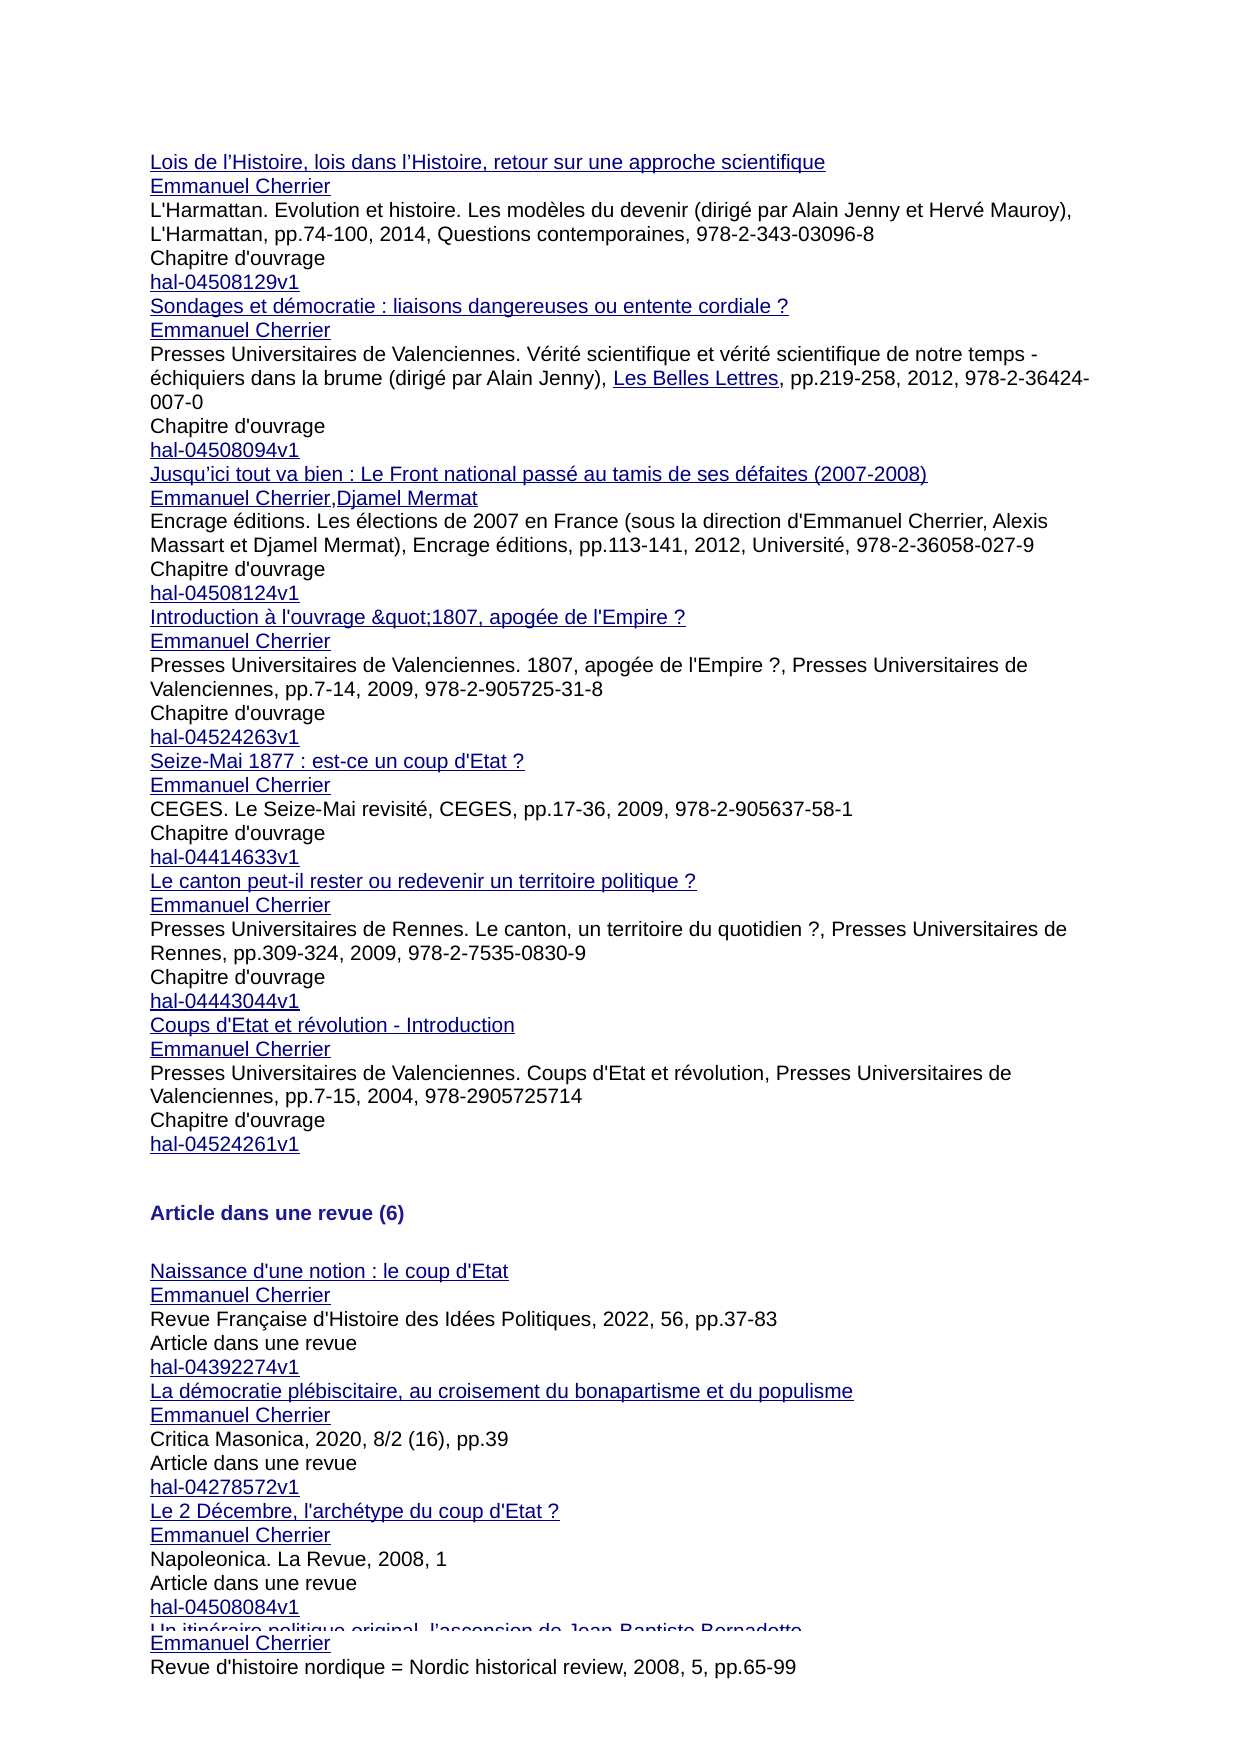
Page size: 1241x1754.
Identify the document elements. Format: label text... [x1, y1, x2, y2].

table_cell Lois de l’Histoire, lois dans l’Histoire, retour sur une approche scientifique Emmanuel Cherrier L'Harmattan. Evolution et histoire. Les modèles du devenir (dirigé par Alain Jenny et Hervé Mauroy), L'Harmattan, pp.74-100, 2014, Questions contemporaines, 978-2-343-03096-8 Chapitre d'ouvrage hal-04508129v1 [150, 150, 1090, 294]
table_cell Coups d'Etat et révolution - Introduction Emmanuel Cherrier Presses Universitaires de Valenciennes. Coups d'Etat et révolution, Presses Universitaires de Valenciennes, pp.7-15, 2004, 978-2905725714 Chapitre d'ouvrage hal-04524261v1 [150, 1013, 1090, 1156]
table_cell La démocratie plébiscitaire, au croisement du bonapartisme et du populisme Emmanuel Cherrier Critica Masonica, 2020, 8/2 (16), pp.39 Article dans une revue hal-04278572v1 [150, 1379, 1090, 1499]
table_cell Un itinéraire politique original, l’ascension de Jean-Baptiste Bernadotte Emmanuel Cherrier Revue d'histoire nordique = Nordic historical review, 2008, 5, pp.65-99 [150, 1619, 1090, 1679]
table_cell Jusqu’ici tout va bien : Le Front national passé au tamis de ses défaites (2007-2008) Emmanuel Cherrier,Djamel Mermat Encrage éditions. Les élections de 2007 en France (sous la direction d'Emmanuel Cherrier, Alexis Massart et Djamel Mermat), Encrage éditions, pp.113-141, 2012, Université, 978-2-36058-027-9 Chapitre d'ouvrage hal-04508124v1 [150, 461, 1090, 605]
table_cell Sondages et démocratie : liaisons dangereuses ou entente cordiale ? Emmanuel Cherrier Presses Universitaires de Valenciennes. Vérité scientifique et vérité scientifique de notre temps - échiquiers dans la brume (dirigé par Alain Jenny), Les Belles Lettres, pp.219-258, 2012, 978-2-36424-007-0 Chapitre d'ouvrage hal-04508094v1 [150, 294, 1090, 461]
table_cell Le canton peut-il rester ou redevenir un territoire politique ? Emmanuel Cherrier Presses Universitaires de Rennes. Le canton, un territoire du quotidien ?, Presses Universitaires de Rennes, pp.309-324, 2009, 978-2-7535-0830-9 Chapitre d'ouvrage hal-04443044v1 [150, 869, 1090, 1012]
table_header Naissance d'une notion : le coup d'Etat Emmanuel Cherrier Revue Française d'Histoire des Idées Politiques, 2022, 56, pp.37-83 Article dans une revue hal-04392274v1 [150, 1259, 1090, 1379]
subtitle Article dans une revue (6) [150, 1201, 1090, 1225]
table_cell Seize-Mai 1877 : est-ce un coup d'Etat ? Emmanuel Cherrier CEGES. Le Seize-Mai revisité, CEGES, pp.17-36, 2009, 978-2-905637-58-1 Chapitre d'ouvrage hal-04414633v1 [150, 749, 1090, 869]
table_cell Introduction à l'ouvrage &quot;1807, apogée de l'Empire ? Emmanuel Cherrier Presses Universitaires de Valenciennes. 1807, apogée de l'Empire ?, Presses Universitaires de Valenciennes, pp.7-14, 2009, 978-2-905725-31-8 Chapitre d'ouvrage hal-04524263v1 [150, 605, 1090, 749]
table_cell Le 2 Décembre, l'archétype du coup d'Etat ? Emmanuel Cherrier Napoleonica. La Revue, 2008, 1 Article dans une revue hal-04508084v1 [150, 1499, 1090, 1619]
